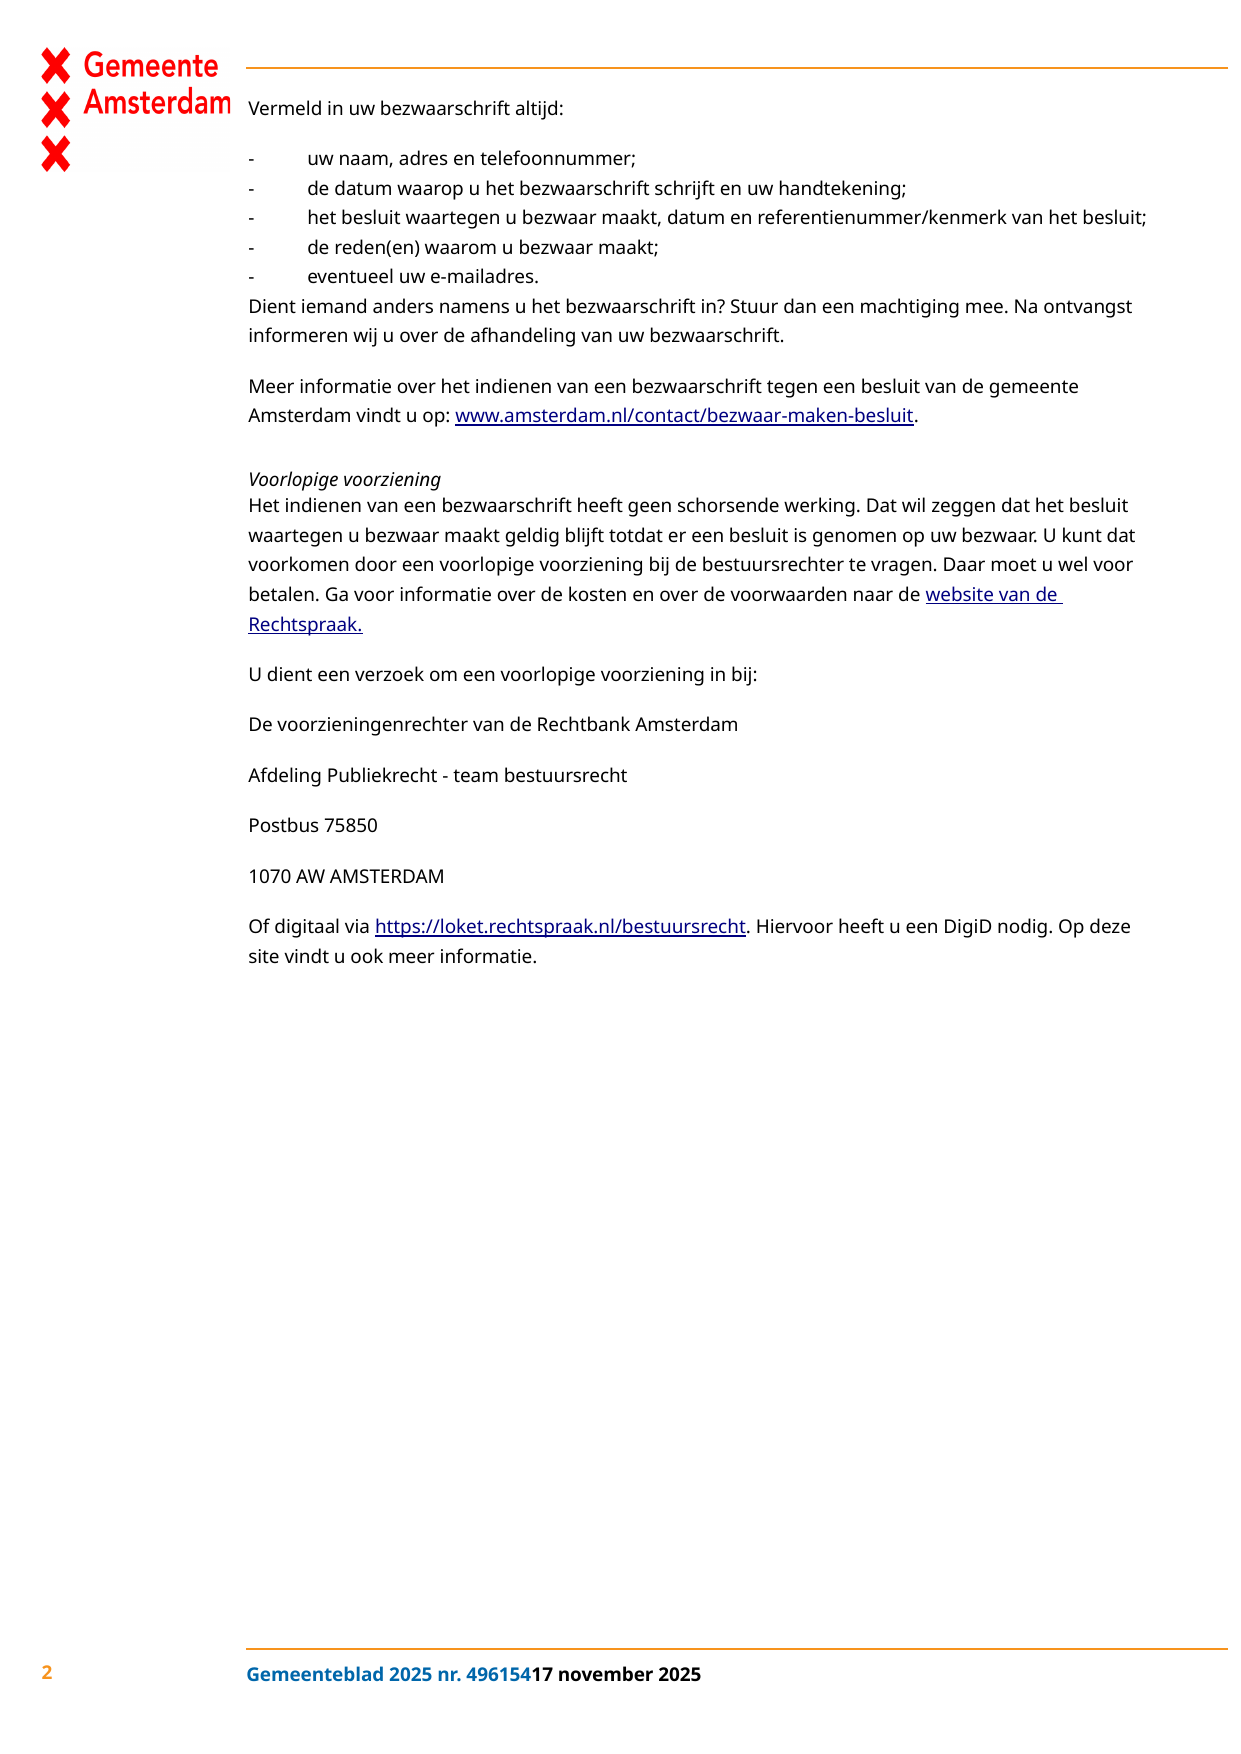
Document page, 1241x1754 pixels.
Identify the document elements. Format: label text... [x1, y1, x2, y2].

text U dient een verzoek om een voorlopige voorziening in bij: [248, 661, 1152, 687]
text Het indienen van een bezwaarschrift heeft geen schorsende werking. Dat wil zeggen dat het besluit waartegen u bezwaar maakt geldig blijft totdat er een besluit is genomen op uw bezwaar. U kunt dat voorkomen door een voorlopige voorziening bij de bestuursrechter te vragen. Daar moet u wel voor betalen. Ga voor informatie over de kosten en over de voorwaarden naar de website van de Rechtspraak. [248, 492, 1152, 636]
list het besluit waartegen u bezwaar maakt, datum en referentienummer/kenmerk van het besluit; [248, 204, 1152, 230]
text 1070 AW AMSTERDAM [248, 863, 1152, 888]
list de reden(en) waarom u bezwaar maakt; [248, 234, 1152, 260]
text Voorlopige voorziening [248, 467, 1152, 492]
text De voorzieningenrechter van de Rechtbank Amsterdam [248, 712, 1152, 737]
text Postbus 75850 [248, 812, 1152, 838]
list de datum waarop u het bezwaarschrift schrijft en uw handtekening; [248, 175, 1152, 201]
list uw naam, adres en telefoonnummer; [248, 145, 1152, 171]
text Meer informatie over het indienen van een bezwaarschrift tegen een besluit van de gemeente Amsterdam vindt u op: www.amsterdam.nl/contact/bezwaar-maken-besluit. [248, 373, 1152, 428]
list eventueel uw e-mailadres. [248, 263, 1152, 289]
text Dient iemand anders namens u het bezwaarschrift in? Stuur dan een machtiging mee. Na ontvangst informeren wij u over de afhandeling van uw bezwaarschrift. [248, 293, 1152, 348]
picture [41, 47, 231, 172]
text Afdeling Publiekrecht - team bestuursrecht [248, 762, 1152, 788]
text Vermeld in uw bezwaarschrift altijd: [248, 95, 1152, 121]
text Of digitaal via https://loket.rechtspraak.nl/bestuursrecht. Hiervoor heeft u een DigiD nodig. Op deze site vindt u ook meer informatie. [248, 913, 1152, 968]
